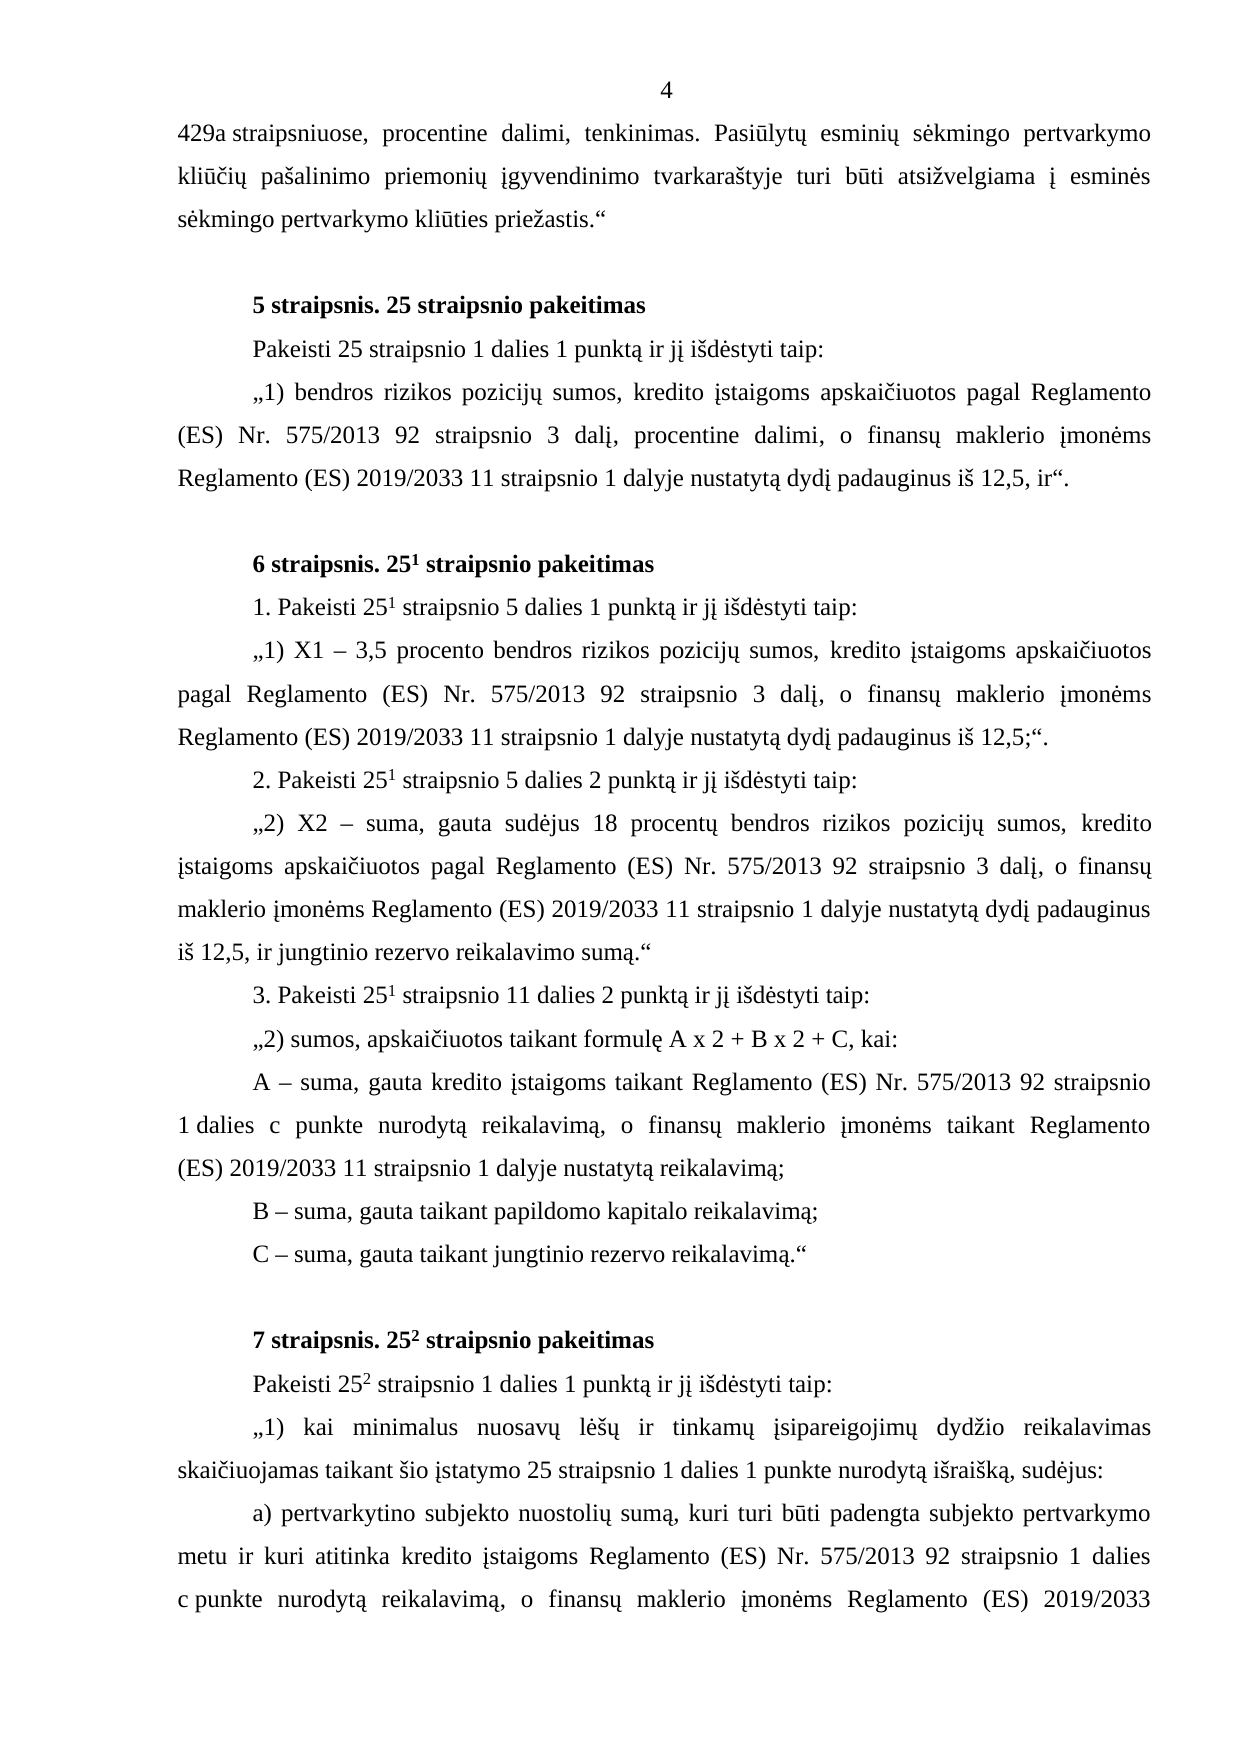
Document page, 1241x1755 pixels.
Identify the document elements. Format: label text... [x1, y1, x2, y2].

text A – suma, gauta kredito įstaigoms taikant Reglamento (ES) Nr. 575/2013 92 straipsnio 1 dalies c punkte nurodytą reikalavimą, o finansų maklerio įmonėms taikant Reglamento (ES) 2019/2033 11 straipsnio 1 dalyje nustatytą reikalavimą; [177, 1067, 1152, 1182]
text B – suma, gauta taikant papildomo kapitalo reikalavimą; [177, 1196, 1152, 1225]
text C – suma, gauta taikant jungtinio rezervo reikalavimą.“ [177, 1239, 1152, 1268]
text 2. Pakeisti 251 straipsnio 5 dalies 2 punktą ir jį išdėstyti taip: [177, 765, 1152, 794]
text 6 straipsnis. 251 straipsnio pakeitimas [177, 549, 1152, 578]
text „1) bendros rizikos pozicijų sumos, kredito įstaigoms apskaičiuotos pagal Reglamento (ES) Nr. 575/2013 92 straipsnio 3 dalį, procentine dalimi, o finansų maklerio įmonėms Reglamento (ES) 2019/2033 11 straipsnio 1 dalyje nustatytą dydį padauginus iš 12,5, ir“. [177, 377, 1152, 492]
text Pakeisti 25 straipsnio 1 dalies 1 punktą ir jį išdėstyti taip: [177, 334, 1152, 362]
text 5 straipsnis. 25 straipsnio pakeitimas [177, 291, 1152, 319]
text 7 straipsnis. 252 straipsnio pakeitimas [177, 1326, 1152, 1354]
text „1) X1 – 3,5 procento bendros rizikos pozicijų sumos, kredito įstaigoms apskaičiuotos pagal Reglamento (ES) Nr. 575/2013 92 straipsnio 3 dalį, o finansų maklerio įmonėms Reglamento (ES) 2019/2033 11 straipsnio 1 dalyje nustatytą dydį padauginus iš 12,5;“. [177, 636, 1152, 751]
text a) pertvarkytino subjekto nuostolių sumą, kuri turi būti padengta subjekto pertvarkymo metu ir kuri atitinka kredito įstaigoms Reglamento (ES) Nr. 575/2013 92 straipsnio 1 dalies c punkte nurodytą reikalavimą, o finansų maklerio įmonėms Reglamento (ES) 2019/2033 [177, 1498, 1152, 1613]
text „1) kai minimalus nuosavų lėšų ir tinkamų įsipareigojimų dydžio reikalavimas skaičiuojamas taikant šio įstatymo 25 straipsnio 1 dalies 1 punkte nurodytą išraišką, sudėjus: [177, 1412, 1152, 1484]
text 3. Pakeisti 251 straipsnio 11 dalies 2 punktą ir jį išdėstyti taip: [177, 981, 1152, 1009]
text „2) X2 – suma, gauta sudėjus 18 procentų bendros rizikos pozicijų sumos, kredito įstaigoms apskaičiuotos pagal Reglamento (ES) Nr. 575/2013 92 straipsnio 3 dalį, o finansų maklerio įmonėms Reglamento (ES) 2019/2033 11 straipsnio 1 dalyje nustatytą dydį padauginus iš 12,5, ir jungtinio rezervo reikalavimo sumą.“ [177, 808, 1152, 966]
text 429a straipsniuose, procentine dalimi, tenkinimas. Pasiūlytų esminių sėkmingo pertvarkymo kliūčių pašalinimo priemonių įgyvendinimo tvarkaraštyje turi būti atsižvelgiama į esminės sėkmingo pertvarkymo kliūties priežastis.“ [177, 118, 1152, 233]
text 1. Pakeisti 251 straipsnio 5 dalies 1 punktą ir jį išdėstyti taip: [177, 592, 1152, 621]
text „2) sumos, apskaičiuotos taikant formulę A x 2 + B x 2 + C, kai: [177, 1024, 1152, 1052]
text Pakeisti 252 straipsnio 1 dalies 1 punktą ir jį išdėstyti taip: [177, 1369, 1152, 1397]
